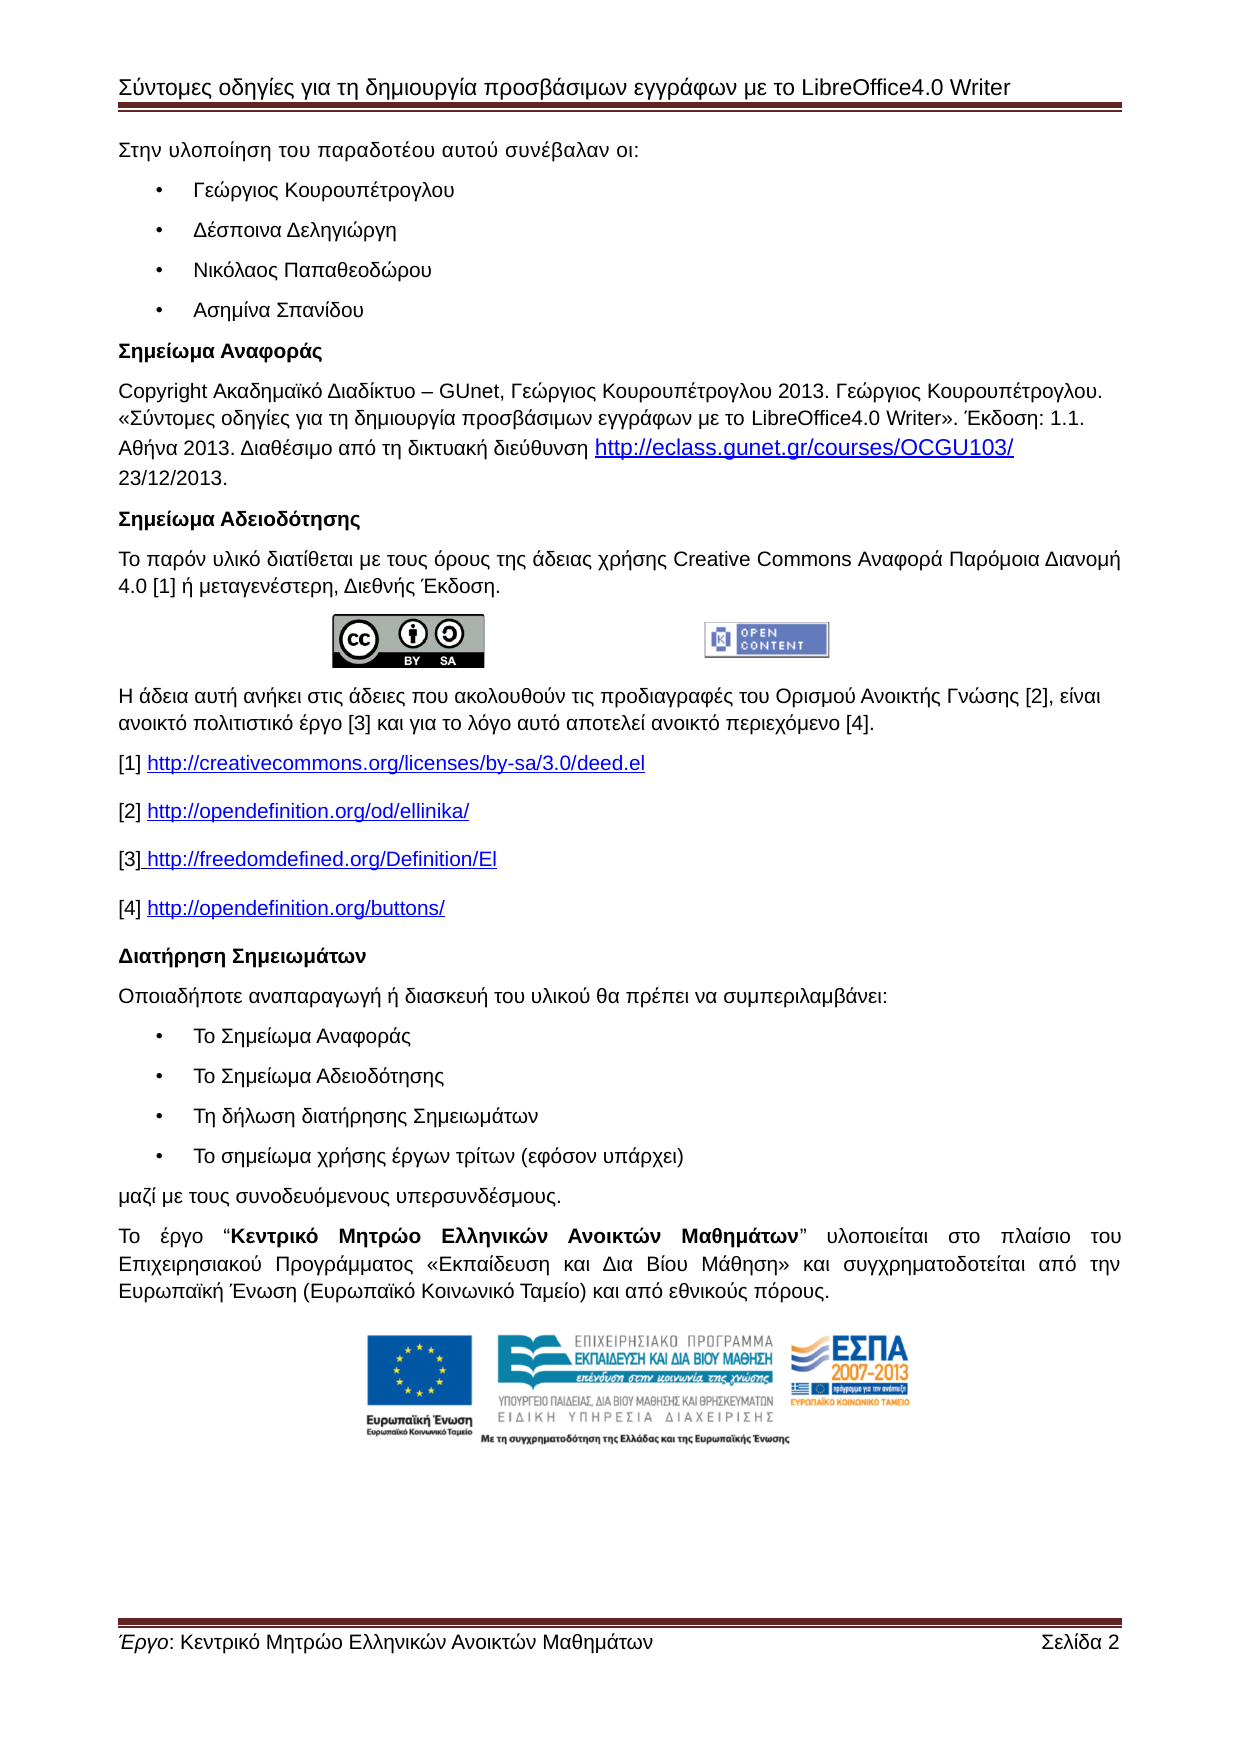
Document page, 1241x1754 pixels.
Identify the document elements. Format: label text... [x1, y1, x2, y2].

text μαζί με τους συνοδευόμενους υπερσυνδέσμους. [118, 1184, 995, 1208]
text Σημείωμα Αναφοράς [118, 338, 995, 362]
text Στην υλοποίηση του παραδοτέου αυτού συνέβαλαν οι: [118, 138, 1122, 162]
text Σημείωμα Αδειοδότησης [118, 507, 1122, 531]
list Ασημίνα Σπανίδου [156, 298, 1122, 322]
text [2] http://opendefinition.org/od/ellinika/ [118, 799, 1122, 823]
text [3] http://freedomdefined.org/Definition/El [118, 847, 1122, 871]
text Διατήρηση Σημειωμάτων [118, 943, 995, 967]
list Το Σημείωμα Αναφοράς [156, 1023, 1122, 1047]
list Νικόλαος Παπαθεοδώρου [156, 258, 1122, 282]
list Το σημείωμα χρήσης έργων τρίτων (εφόσον υπάρχει) [156, 1144, 1122, 1168]
picture [704, 622, 830, 658]
list Το Σημείωμα Αδειοδότησης [156, 1063, 1122, 1088]
picture [332, 614, 485, 668]
text Το έργο “Κεντρικό Μητρώο Ελληνικών Ανοικτών Μαθημάτων” υλοποιείται στο πλαίσιο του Επιχειρησιακού Προγράμματος «Εκπαίδευση και Δια Βίου Μάθηση» και συγχρηματοδοτείται από την Ευρωπαϊκή Ένωση (Ευρωπαϊκό Κοινωνικό Ταμείο) και από εθνικούς πόρους. [118, 1224, 1122, 1303]
text Οποιαδήποτε αναπαραγωγή ή διασκευή του υλικού θα πρέπει να συμπεριλαμβάνει: [118, 983, 995, 1007]
list Τη δήλωση διατήρησης Σημειωμάτων [156, 1104, 1122, 1128]
picture [343, 1318, 927, 1458]
text [4] http://opendefinition.org/buttons/ [118, 895, 1122, 919]
list Δέσποινα Δεληγιώργη [156, 218, 1122, 242]
list Γεώργιος Κουρουπέτρογλου [156, 178, 1122, 202]
text Το παρόν υλικό διατίθεται με τους όρους της άδειας χρήσης Creative Commons Αναφορά Παρόμοια Διανομή 4.0 [1] ή μεταγενέστερη, Διεθνής Έκδοση. [118, 547, 1122, 598]
text Copyright Ακαδημαϊκό Διαδίκτυο – GUnet, Γεώργιος Κουρουπέτρογλου 2013. Γεώργιος Κουρουπέτρογλου. «Σύντομες οδηγίες για τη δημιουργία προσβάσιμων εγγράφων με το LibreOffice4.0 Writer». Έκδοση: 1.1. Αθήνα 2013. Διαθέσιμο από τη δικτυακή διεύθυνση http://eclass.gunet.gr/courses/OCGU103/ 23/12/2013. [118, 378, 1122, 490]
text Η άδεια αυτή ανήκει στις άδειες που ακολουθούν τις προδιαγραφές του Oρισμού Ανοικτής Γνώσης [2], είναι ανοικτό πολιτιστικό έργο [3] και για το λόγο αυτό αποτελεί ανοικτό περιεχόμενο [4]. [118, 683, 1122, 735]
text [1] http://creativecommons.org/licenses/by-sa/3.0/deed.el [118, 751, 1122, 775]
